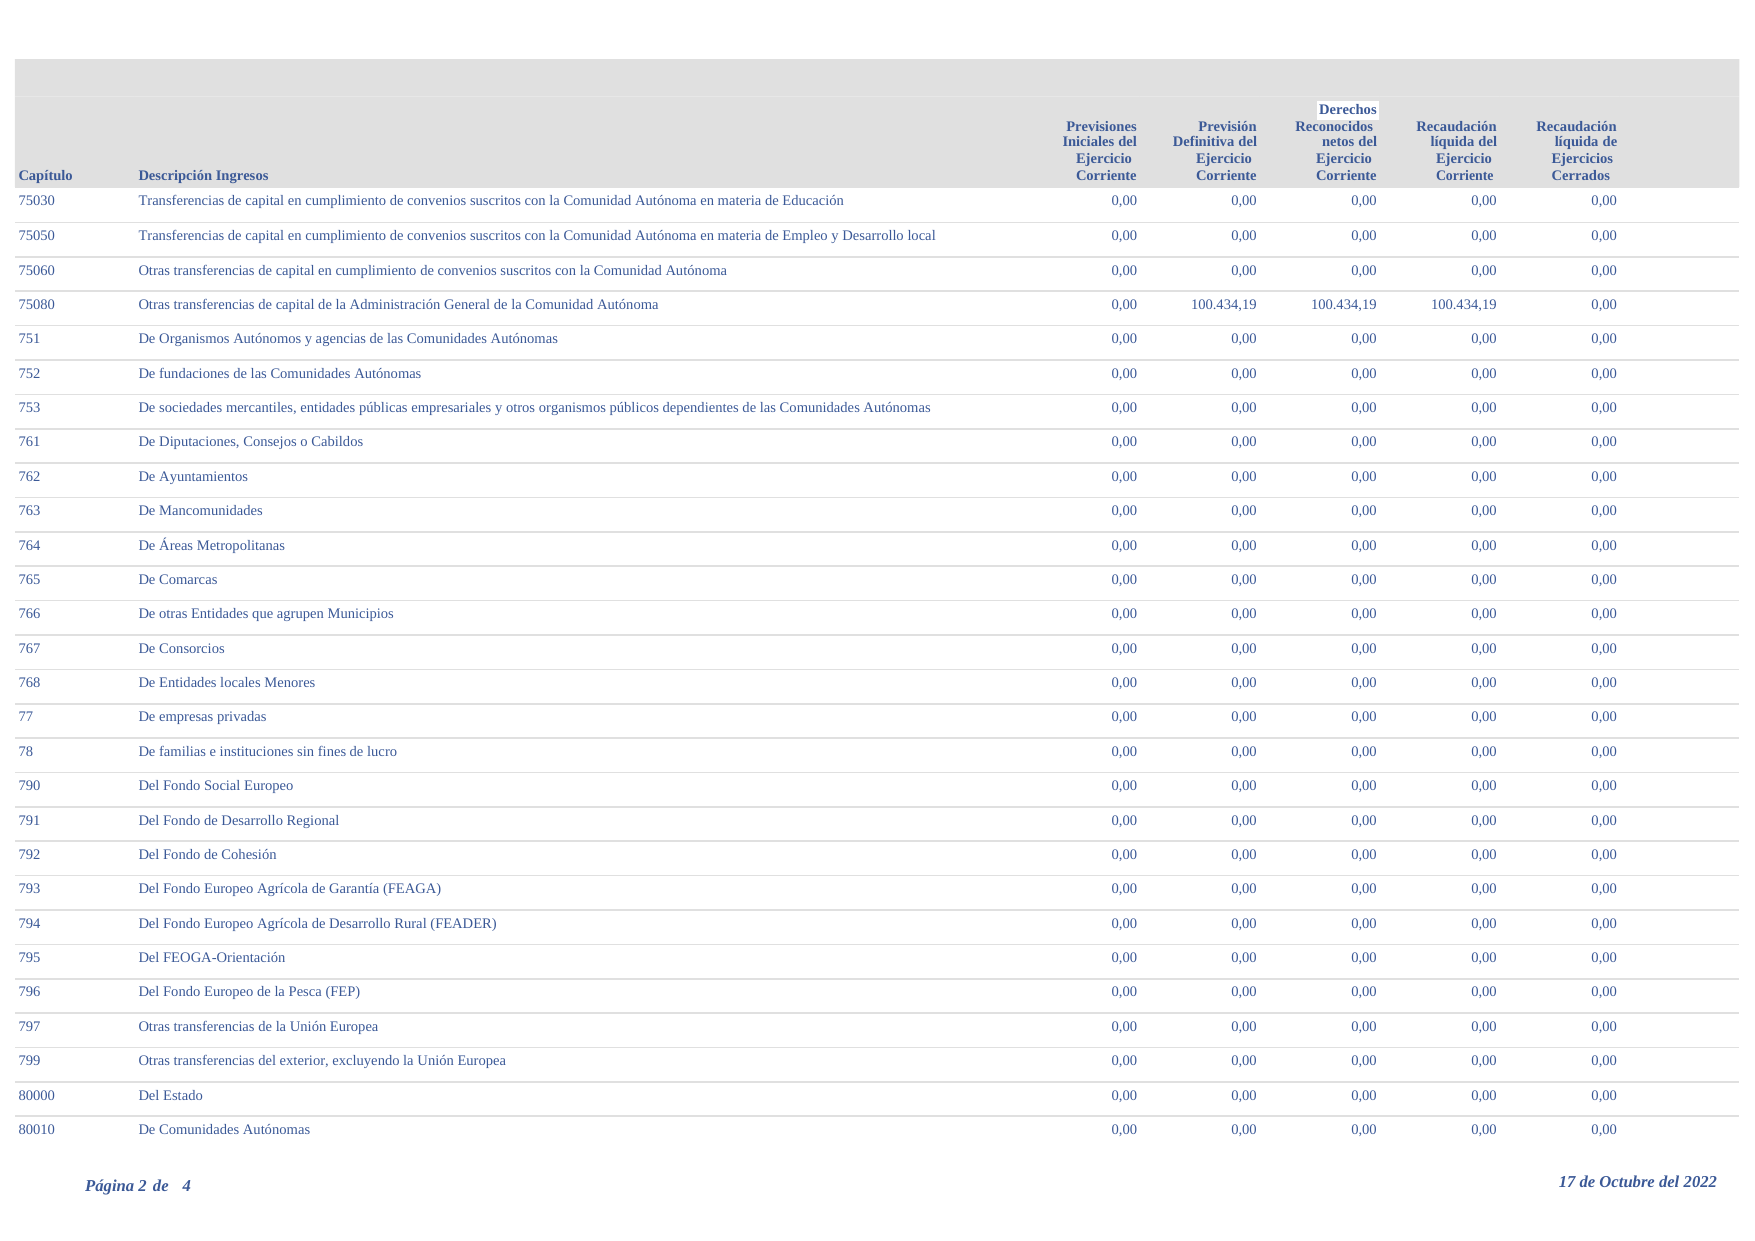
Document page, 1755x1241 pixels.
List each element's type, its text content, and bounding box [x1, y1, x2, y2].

table_cell 0,00 [1155, 739, 1276, 772]
table_cell 0,00 [1276, 739, 1396, 772]
table_cell 0,00 [1516, 1048, 1739, 1081]
table_cell 0,00 [1396, 911, 1516, 943]
table_cell Del Fondo Europeo Agrícola de Desarrollo Rural (FEADER) [105, 911, 999, 943]
table_cell 0,00 [1155, 361, 1276, 393]
table_cell 0,00 [1516, 395, 1739, 428]
table_cell 0,00 [1396, 705, 1516, 737]
table_cell 0,00 [1516, 842, 1739, 875]
table_cell 0,00 [1276, 808, 1396, 840]
table_cell 75060 [15, 258, 105, 290]
table_cell 0,00 [999, 670, 1154, 703]
table_cell De Diputaciones, Consejos o Cabildos [105, 430, 999, 462]
table_cell 0,00 [999, 430, 1154, 462]
table_cell 0,00 [1155, 670, 1276, 703]
table_cell 764 [15, 533, 105, 565]
table_cell 0,00 [999, 945, 1154, 978]
table_cell De Mancomunidades [105, 498, 999, 531]
table_cell 0,00 [1516, 1117, 1739, 1146]
table_cell Transferencias de capital en cumplimiento de convenios suscritos con la Comunidad Autónoma en materia de Empleo y Desarrollo local [105, 223, 999, 256]
table_cell 0,00 [1396, 567, 1516, 600]
table_cell Del Fondo Europeo de la Pesca (FEP) [105, 980, 999, 1012]
table_cell 0,00 [999, 1117, 1154, 1146]
table_cell De Consorcios [105, 636, 999, 668]
table_cell 0,00 [999, 567, 1154, 600]
table_cell Del Estado [105, 1083, 999, 1115]
table_cell 0,00 [1396, 1048, 1516, 1081]
table_cell 0,00 [1516, 188, 1739, 222]
table_cell 0,00 [1155, 464, 1276, 497]
table_cell 0,00 [1155, 945, 1276, 978]
table_cell 0,00 [1396, 464, 1516, 497]
table_cell 0,00 [1155, 188, 1276, 222]
table_cell De otras Entidades que agrupen Municipios [105, 601, 999, 634]
table_cell De Entidades locales Menores [105, 670, 999, 703]
table_cell 792 [15, 842, 105, 875]
table_cell 0,00 [1276, 705, 1396, 737]
table_cell 0,00 [1516, 258, 1739, 290]
table_cell Transferencias de capital en cumplimiento de convenios suscritos con la Comunidad Autónoma en materia de Educación [105, 188, 999, 222]
table_cell 0,00 [1155, 636, 1276, 668]
table_cell 766 [15, 601, 105, 634]
table_cell 0,00 [1155, 326, 1276, 359]
table_cell 0,00 [1396, 876, 1516, 909]
table_cell De familias e instituciones sin fines de lucro [105, 739, 999, 772]
table_cell 751 [15, 326, 105, 359]
table_cell 794 [15, 911, 105, 943]
table_cell 0,00 [1276, 223, 1396, 256]
table_cell 0,00 [1276, 1048, 1396, 1081]
table_cell 80010 [15, 1117, 105, 1146]
table_cell 0,00 [1276, 911, 1396, 943]
table_cell 75080 [15, 292, 105, 325]
table_cell 0,00 [999, 773, 1154, 806]
table_cell 0,00 [999, 292, 1154, 325]
table_cell 796 [15, 980, 105, 1012]
table_cell 0,00 [1516, 601, 1739, 634]
table_cell Del Fondo Europeo Agrícola de Garantía (FEAGA) [105, 876, 999, 909]
table_cell 763 [15, 498, 105, 531]
table_cell 0,00 [1276, 361, 1396, 393]
table_cell 0,00 [1516, 773, 1739, 806]
table_cell 0,00 [999, 464, 1154, 497]
table_cell 0,00 [999, 1014, 1154, 1047]
table_cell 100.434,19 [1155, 292, 1276, 325]
table_cell 0,00 [1155, 1117, 1276, 1146]
table_cell 0,00 [1516, 945, 1739, 978]
table_cell 0,00 [1276, 980, 1396, 1012]
table_cell 0,00 [1396, 1083, 1516, 1115]
table_cell 0,00 [1276, 188, 1396, 222]
table_cell 0,00 [1276, 1014, 1396, 1047]
table_cell 0,00 [1155, 223, 1276, 256]
table_cell 0,00 [1276, 842, 1396, 875]
table_cell 0,00 [1396, 842, 1516, 875]
table_cell 0,00 [1396, 223, 1516, 256]
table_cell 765 [15, 567, 105, 600]
table_cell 0,00 [1155, 911, 1276, 943]
table_cell 0,00 [1516, 1014, 1739, 1047]
table_cell 791 [15, 808, 105, 840]
table_cell 0,00 [999, 223, 1154, 256]
table_cell 0,00 [1155, 808, 1276, 840]
table_cell 0,00 [1396, 670, 1516, 703]
table_cell 0,00 [1516, 567, 1739, 600]
table_cell 0,00 [1276, 1083, 1396, 1115]
table_cell 0,00 [1276, 533, 1396, 565]
table_cell 0,00 [1155, 876, 1276, 909]
table_cell 0,00 [1276, 464, 1396, 497]
table_cell 768 [15, 670, 105, 703]
table_cell 0,00 [999, 326, 1154, 359]
table_cell 0,00 [1155, 601, 1276, 634]
table_cell Del FEOGA-Orientación [105, 945, 999, 978]
table_cell De Comunidades Autónomas [105, 1117, 999, 1146]
table_cell 0,00 [1155, 980, 1276, 1012]
table_cell 75050 [15, 223, 105, 256]
table_cell 0,00 [999, 395, 1154, 428]
table_cell Otras transferencias de la Unión Europea [105, 1014, 999, 1047]
table_cell 0,00 [1516, 464, 1739, 497]
table_cell 0,00 [1516, 1083, 1739, 1115]
table_cell 0,00 [1155, 395, 1276, 428]
table_cell De Ayuntamientos [105, 464, 999, 497]
table_cell 0,00 [1516, 361, 1739, 393]
table_cell 0,00 [1396, 533, 1516, 565]
table_cell 762 [15, 464, 105, 497]
table_cell 0,00 [999, 636, 1154, 668]
table_cell 0,00 [1155, 498, 1276, 531]
table_cell 75030 [15, 188, 105, 222]
table_cell 0,00 [999, 498, 1154, 531]
table_cell 0,00 [1516, 876, 1739, 909]
table_cell 0,00 [999, 705, 1154, 737]
table_cell 0,00 [1155, 430, 1276, 462]
table_cell 790 [15, 773, 105, 806]
table_cell 0,00 [999, 911, 1154, 943]
table_cell 0,00 [1276, 326, 1396, 359]
table_cell 0,00 [1396, 1117, 1516, 1146]
table_cell 0,00 [1276, 567, 1396, 600]
table_cell 0,00 [1516, 292, 1739, 325]
table_cell 100.434,19 [1396, 292, 1516, 325]
table_cell 80000 [15, 1083, 105, 1115]
table_cell 0,00 [1276, 945, 1396, 978]
table_cell Del Fondo Social Europeo [105, 773, 999, 806]
table_cell 0,00 [1155, 705, 1276, 737]
table_cell 0,00 [1396, 739, 1516, 772]
table_cell De Áreas Metropolitanas [105, 533, 999, 565]
table_cell 0,00 [1276, 876, 1396, 909]
table_cell 0,00 [1396, 258, 1516, 290]
table_cell 0,00 [999, 876, 1154, 909]
table_cell Otras transferencias del exterior, excluyendo la Unión Europea [105, 1048, 999, 1081]
table_cell 0,00 [1396, 601, 1516, 634]
table_cell 0,00 [1155, 567, 1276, 600]
table_cell De empresas privadas [105, 705, 999, 737]
table_cell 795 [15, 945, 105, 978]
table_cell 793 [15, 876, 105, 909]
table_cell 0,00 [1276, 395, 1396, 428]
table_cell 0,00 [1516, 223, 1739, 256]
table_cell Otras transferencias de capital en cumplimiento de convenios suscritos con la Comunidad Autónoma [105, 258, 999, 290]
table_cell 0,00 [1155, 533, 1276, 565]
table_cell 0,00 [1396, 1014, 1516, 1047]
table_cell 0,00 [999, 1048, 1154, 1081]
table_cell 0,00 [999, 1083, 1154, 1115]
table_cell Del Fondo de Desarrollo Regional [105, 808, 999, 840]
table_cell 0,00 [999, 739, 1154, 772]
table_cell Otras transferencias de capital de la Administración General de la Comunidad Autónoma [105, 292, 999, 325]
table_cell 0,00 [999, 361, 1154, 393]
table_cell 0,00 [1396, 395, 1516, 428]
table_cell Del Fondo de Cohesión [105, 842, 999, 875]
table_cell De Comarcas [105, 567, 999, 600]
table_cell 767 [15, 636, 105, 668]
table_cell 0,00 [1276, 670, 1396, 703]
table_cell 0,00 [1516, 911, 1739, 943]
table_cell 0,00 [1396, 326, 1516, 359]
table_cell 0,00 [1516, 808, 1739, 840]
table_cell 0,00 [1516, 533, 1739, 565]
table_cell 0,00 [1276, 773, 1396, 806]
table_cell 0,00 [1155, 1083, 1276, 1115]
table_cell 0,00 [1155, 773, 1276, 806]
table_cell 753 [15, 395, 105, 428]
table_cell 0,00 [1396, 636, 1516, 668]
table_cell 0,00 [999, 533, 1154, 565]
table_cell De sociedades mercantiles, entidades públicas empresariales y otros organismos públicos dependientes de las Comunidades Autónomas [105, 395, 999, 428]
table_cell 0,00 [999, 258, 1154, 290]
table_cell 0,00 [1516, 636, 1739, 668]
table_cell 0,00 [1396, 945, 1516, 978]
table_cell 0,00 [1276, 258, 1396, 290]
table_cell 797 [15, 1014, 105, 1047]
table_cell 0,00 [999, 842, 1154, 875]
table_cell 0,00 [1516, 739, 1739, 772]
table_cell 799 [15, 1048, 105, 1081]
table_cell 0,00 [999, 188, 1154, 222]
table_cell 0,00 [1155, 258, 1276, 290]
table_cell 0,00 [1516, 326, 1739, 359]
table_cell 0,00 [1155, 1014, 1276, 1047]
table_cell 0,00 [1516, 670, 1739, 703]
table_cell 0,00 [1396, 188, 1516, 222]
table_cell 77 [15, 705, 105, 737]
table_cell 0,00 [999, 601, 1154, 634]
table_cell 0,00 [1396, 808, 1516, 840]
table_cell 0,00 [1155, 1048, 1276, 1081]
table_cell 0,00 [1516, 498, 1739, 531]
table_cell 0,00 [1516, 430, 1739, 462]
table_cell 0,00 [999, 980, 1154, 1012]
table_cell 0,00 [1276, 1117, 1396, 1146]
table_cell 0,00 [1516, 980, 1739, 1012]
table_cell De Organismos Autónomos y agencias de las Comunidades Autónomas [105, 326, 999, 359]
table_cell 761 [15, 430, 105, 462]
table_cell 0,00 [1155, 842, 1276, 875]
table_cell De fundaciones de las Comunidades Autónomas [105, 361, 999, 393]
table_cell 752 [15, 361, 105, 393]
table_cell 0,00 [1396, 980, 1516, 1012]
table_cell 78 [15, 739, 105, 772]
table_cell 0,00 [1276, 498, 1396, 531]
table_cell 0,00 [1396, 361, 1516, 393]
table_cell 0,00 [999, 808, 1154, 840]
table_cell 0,00 [1396, 498, 1516, 531]
table_cell 0,00 [1396, 430, 1516, 462]
table_cell 0,00 [1516, 705, 1739, 737]
table_cell 0,00 [1276, 636, 1396, 668]
table_cell 0,00 [1276, 601, 1396, 634]
table_cell 0,00 [1396, 773, 1516, 806]
table_cell 100.434,19 [1276, 292, 1396, 325]
table_cell 0,00 [1276, 430, 1396, 462]
